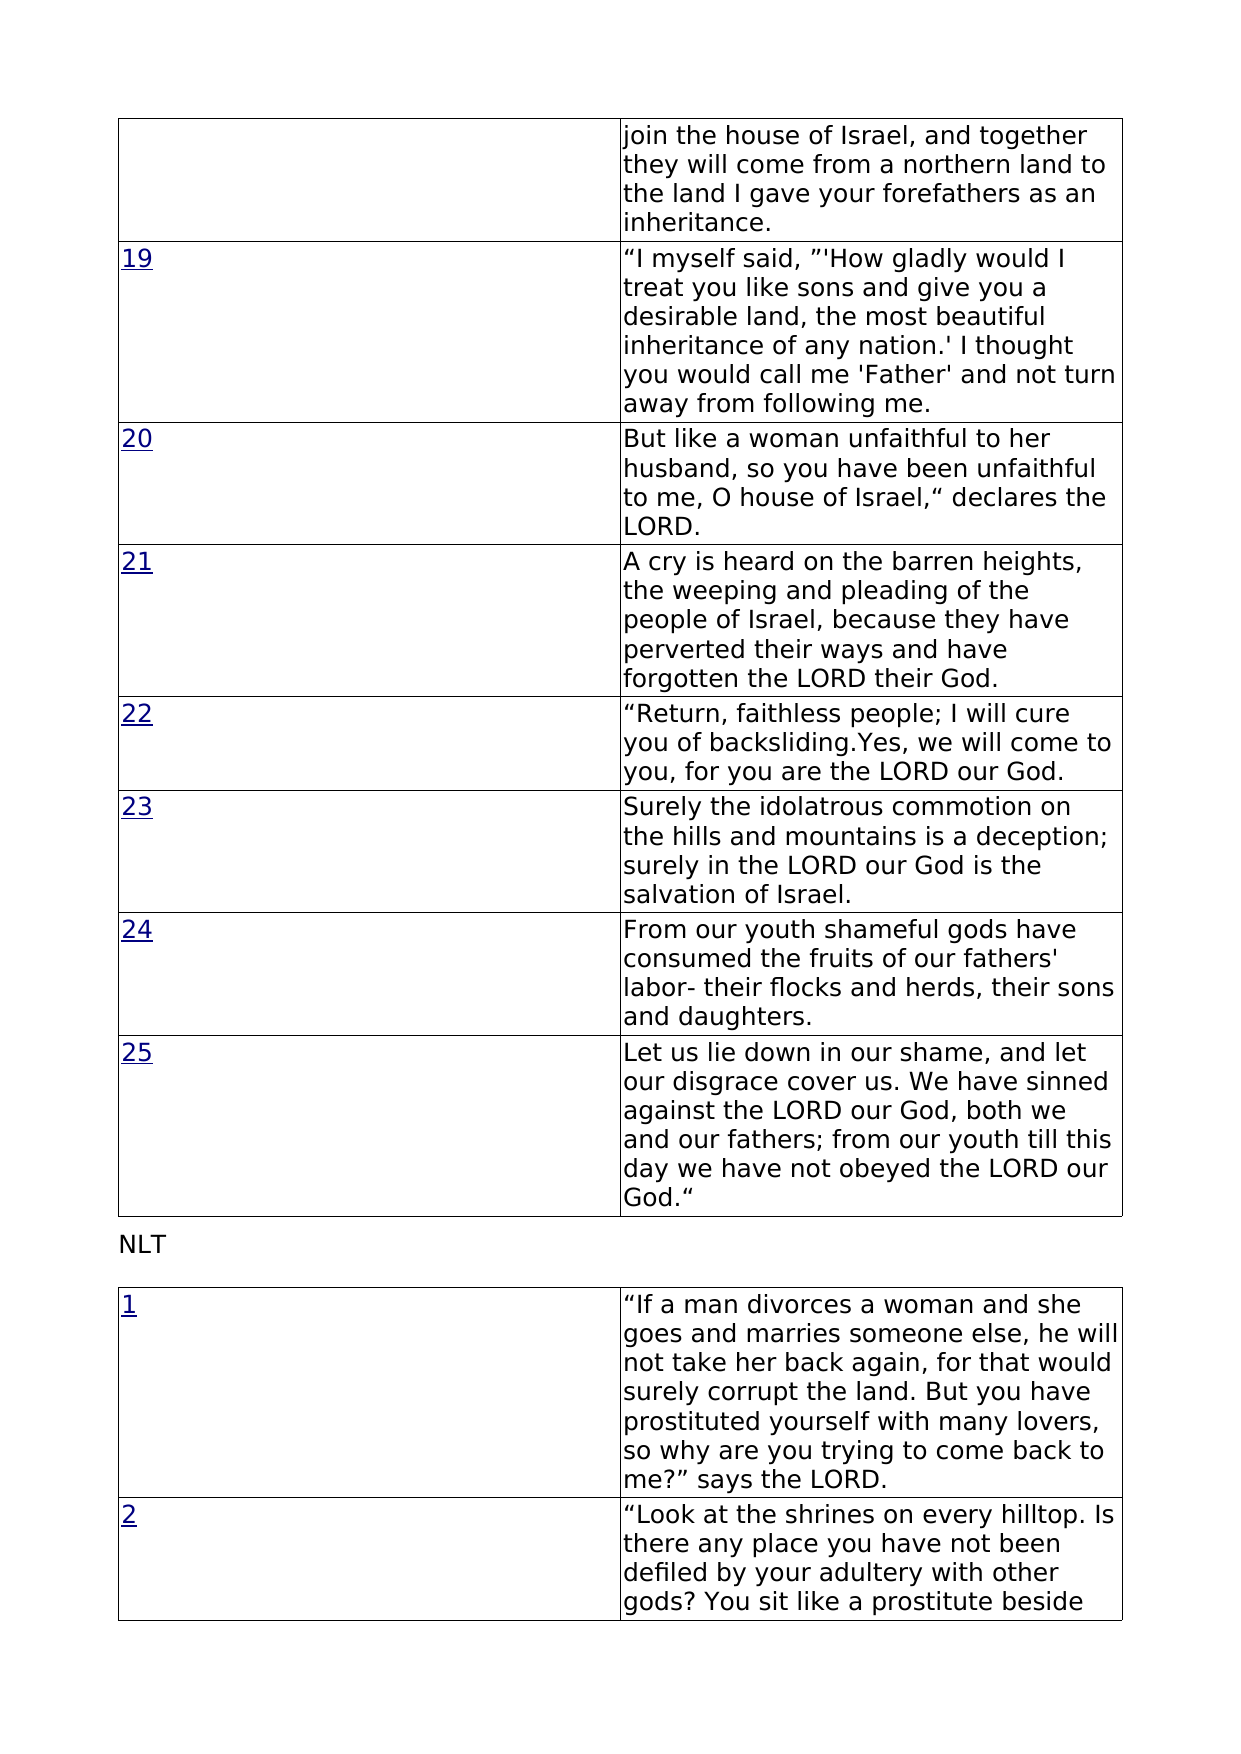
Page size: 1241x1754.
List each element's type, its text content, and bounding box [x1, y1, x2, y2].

table_cell A cry is heard on the barren heights, the weeping and pleading of the people of Israel, because they have perverted their ways and have forgotten the LORD their God. [621, 545, 1122, 696]
table_cell But like a woman unfaithful to her husband, so you have been unfaithful to me, O house of Israel,“ declares the LORD. [621, 423, 1122, 544]
table_cell 2 [119, 1498, 620, 1620]
table_cell 23 [119, 791, 620, 912]
table_cell “Look at the shrines on every hilltop. Is there any place you have not been defiled by your adultery with other gods? You sit like a prostitute beside [621, 1498, 1122, 1620]
text NLT [118, 1231, 1122, 1260]
table_cell From our youth shameful gods have consumed the fruits of our fathers' labor- their flocks and herds, their sons and daughters. [621, 913, 1122, 1035]
table_cell 21 [119, 545, 620, 696]
table_cell 24 [119, 913, 620, 1035]
table_cell [119, 119, 620, 241]
table_cell join the house of Israel, and together they will come from a northern land to the land I gave your forefathers as an inheritance. [621, 119, 1122, 241]
table_cell 19 [119, 242, 620, 422]
table_cell “I myself said, ”'How gladly would I treat you like sons and give you a desirable land, the most beautiful inheritance of any nation.' I thought you would call me 'Father' and not turn away from following me. [621, 242, 1122, 422]
table_cell Let us lie down in our shame, and let our disgrace cover us. We have sinned against the LORD our God, both we and our fathers; from our youth till this day we have not obeyed the LORD our God.“ [621, 1036, 1122, 1216]
table_cell 20 [119, 423, 620, 544]
table_header 1 [119, 1288, 620, 1497]
table_cell “Return, faithless people; I will cure you of backsliding.Yes, we will come to you, for you are the LORD our God. [621, 697, 1122, 789]
table_header “If a man divorces a woman and she goes and marries someone else, he will not take her back again, for that would surely corrupt the land. But you have prostituted yourself with many lovers, so why are you trying to come back to me?” says the LORD. [621, 1288, 1122, 1497]
table_cell 22 [119, 697, 620, 789]
table_cell 25 [119, 1036, 620, 1216]
table_cell Surely the idolatrous commotion on the hills and mountains is a deception; surely in the LORD our God is the salvation of Israel. [621, 791, 1122, 912]
